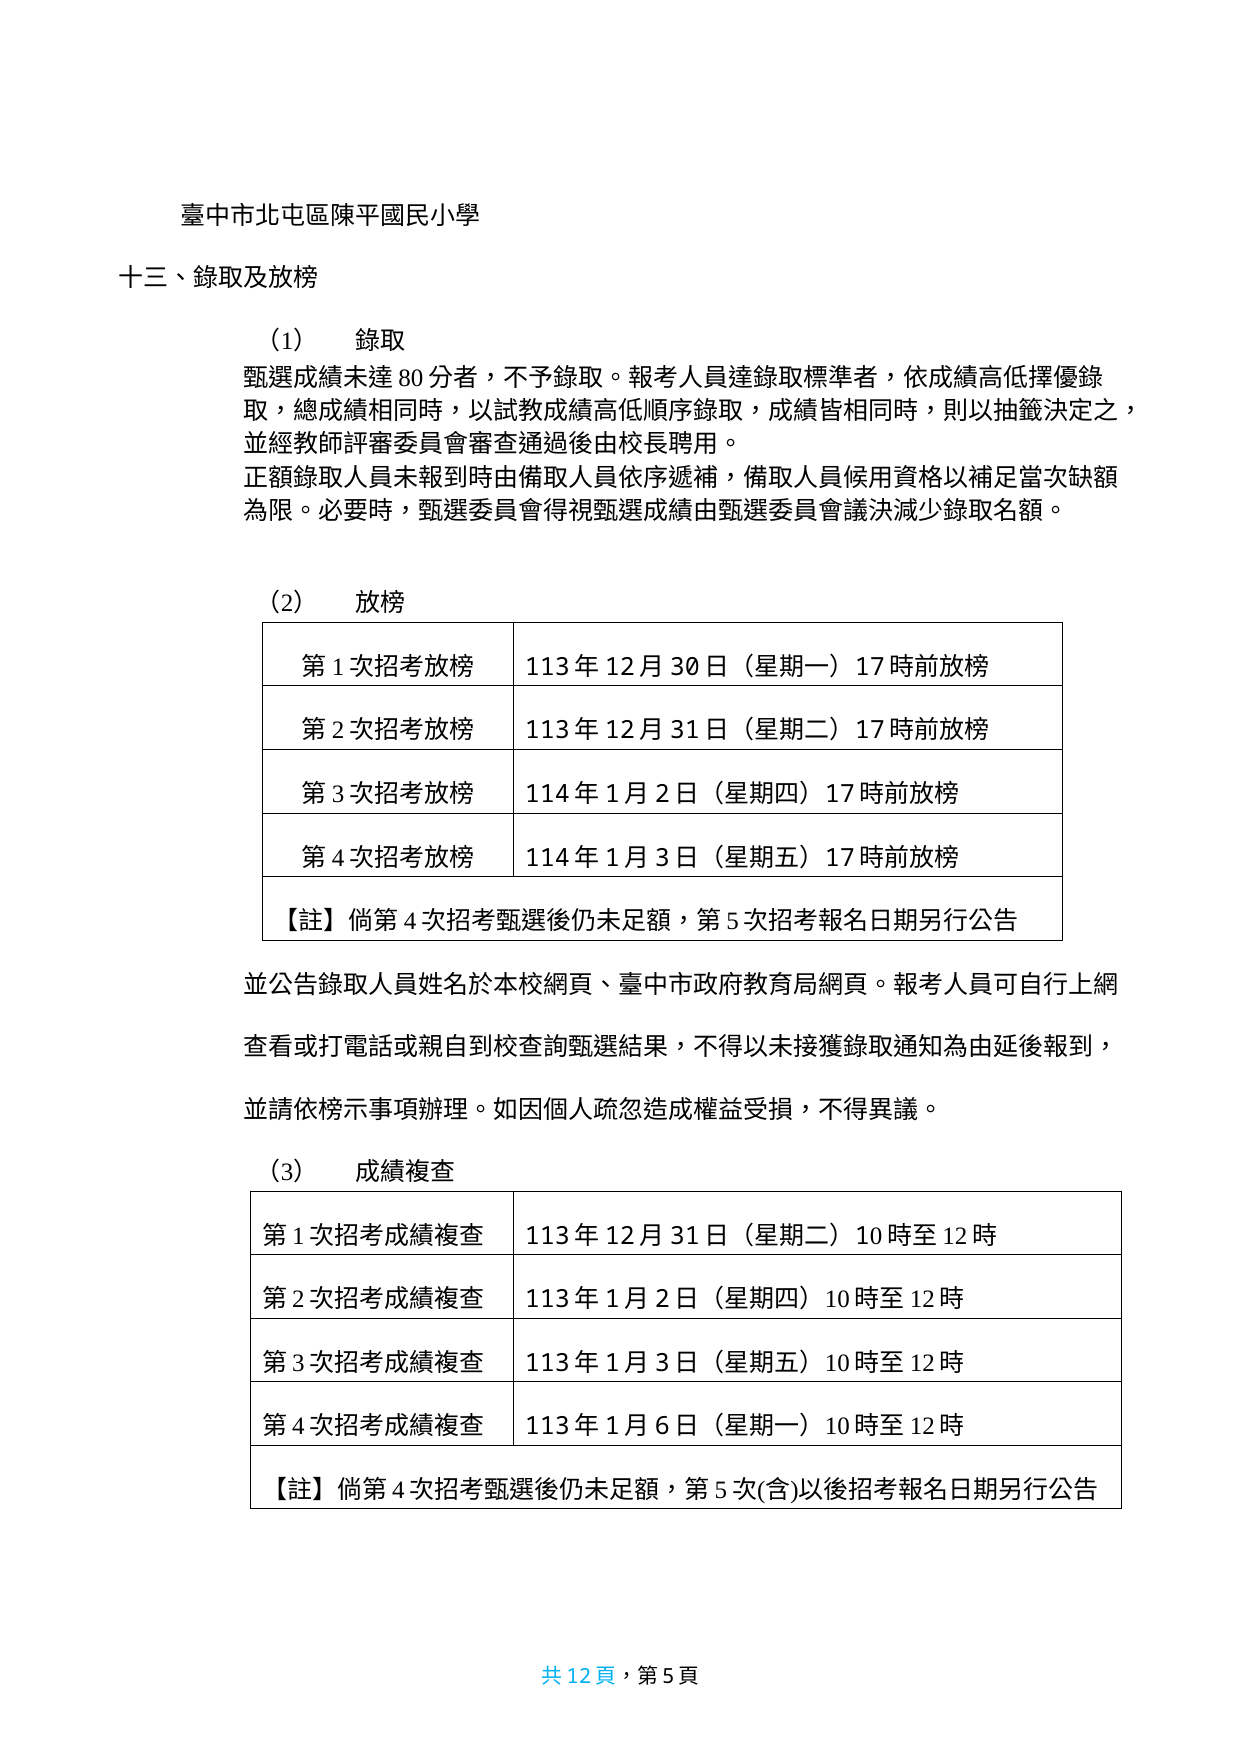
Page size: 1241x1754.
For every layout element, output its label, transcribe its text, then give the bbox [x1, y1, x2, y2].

table_cell 114年1月2日（星期四）17時前放榜 [514, 750, 1062, 812]
table_cell 第4次招考成績複查 [251, 1382, 513, 1445]
text 並公告錄取人員姓名於本校網頁、臺中市政府教育局網頁。報考人員可自行上網查看或打電話或親自到校查詢甄選結果，不得以未接獲錄取通知為由延後報到，並請依榜示事項辦理。如因個人疏忽造成權益受損，不得異議。 [243, 941, 1122, 1128]
text 正額錄取人員未報到時由備取人員依序遞補，備取人員候用資格以補足當次缺額為限。必要時，甄選委員會得視甄選成績由甄選委員會議決減少錄取名額。 [243, 459, 1122, 526]
table_header 第1次招考成績複查 [251, 1192, 513, 1254]
table_cell 113年12月31日（星期二）17時前放榜 [514, 686, 1062, 749]
table_cell 第2次招考成績複查 [251, 1255, 513, 1318]
table_cell 第3次招考放榜 [263, 750, 513, 812]
table_cell 第2次招考放榜 [263, 686, 513, 749]
text 甄選成績未達80分者，不予錄取。報考人員達錄取標準者，依成績高低擇優錄取，總成績相同時，以試教成績高低順序錄取，成績皆相同時，則以抽籤決定之，並經教師評審委員會審查通過後由校長聘用。 [243, 359, 1122, 459]
table_header 第1次招考放榜 [263, 623, 513, 685]
table_cell 114年1月3日（星期五）17時前放榜 [514, 814, 1062, 876]
text 臺中市北屯區陳平國民小學 [181, 172, 1122, 234]
table_cell 【註】倘第4次招考甄選後仍未足額，第5次(含)以後招考報名日期另行公告 [251, 1446, 1121, 1508]
table_cell 第3次招考成績複查 [251, 1319, 513, 1381]
text 十三、錄取及放榜 [118, 234, 1122, 297]
table_cell 113年1月3日（星期五）10時至12時 [514, 1319, 1121, 1381]
table_header 113年12月31日（星期二）10時至12時 [514, 1192, 1121, 1254]
list 錄取 [256, 297, 1122, 359]
table_cell 113年1月6日（星期一）10時至12時 [514, 1382, 1121, 1445]
list 成績複查 [256, 1128, 1122, 1191]
table_cell 【註】倘第4次招考甄選後仍未足額，第5次招考報名日期另行公告 [263, 877, 1062, 939]
table_cell 113年1月2日（星期四）10時至12時 [514, 1255, 1121, 1318]
list 放榜 [256, 559, 1122, 622]
table_header 113年12月30日（星期一）17時前放榜 [514, 623, 1062, 685]
table_cell 第4次招考放榜 [263, 814, 513, 876]
